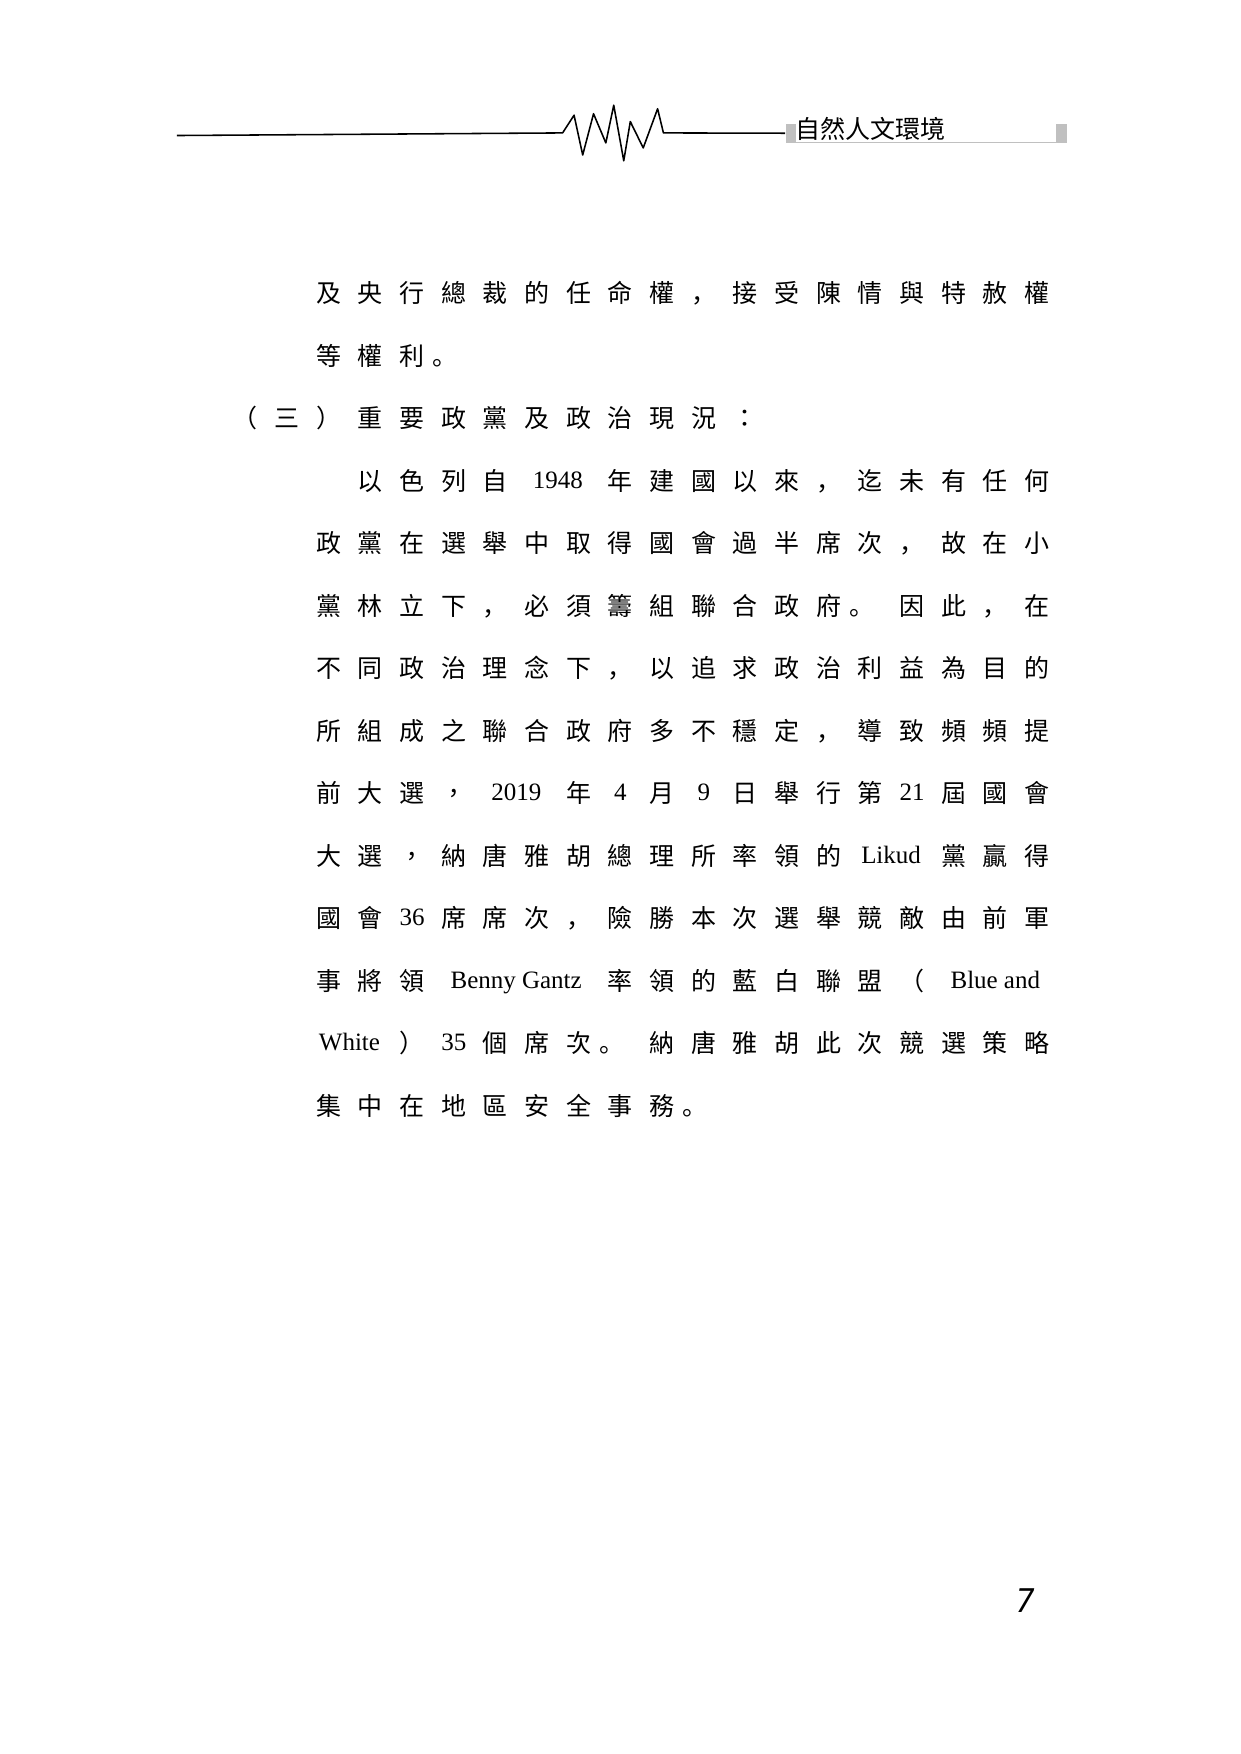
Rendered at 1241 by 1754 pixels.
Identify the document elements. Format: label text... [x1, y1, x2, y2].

text 及央行總裁的任命權，接受陳情與特赦權等權利。 [281, 250, 1058, 375]
text 以色列自1948年建國以來，迄未有任何政黨在選舉中取得國會過半席次，故在小黨林立下，必須籌組聯合政府。因此，在不同政治理念下，以追求政治利益為目的所組成之聯合政府多不穩定，導致頻頻提前大選，2019年4月9日舉行第21屆國會大選，納唐雅胡總理所率領的Likud黨贏得國會36席席次，險勝本次選舉競敵由前軍事將領Benny Gantz率領的藍白聯盟（Blue and White）35個席次。納唐雅胡此次競選策略集中在地區安全事務。 [281, 438, 1058, 1125]
text （三）重要政黨及政治現況： [207, 375, 1058, 438]
